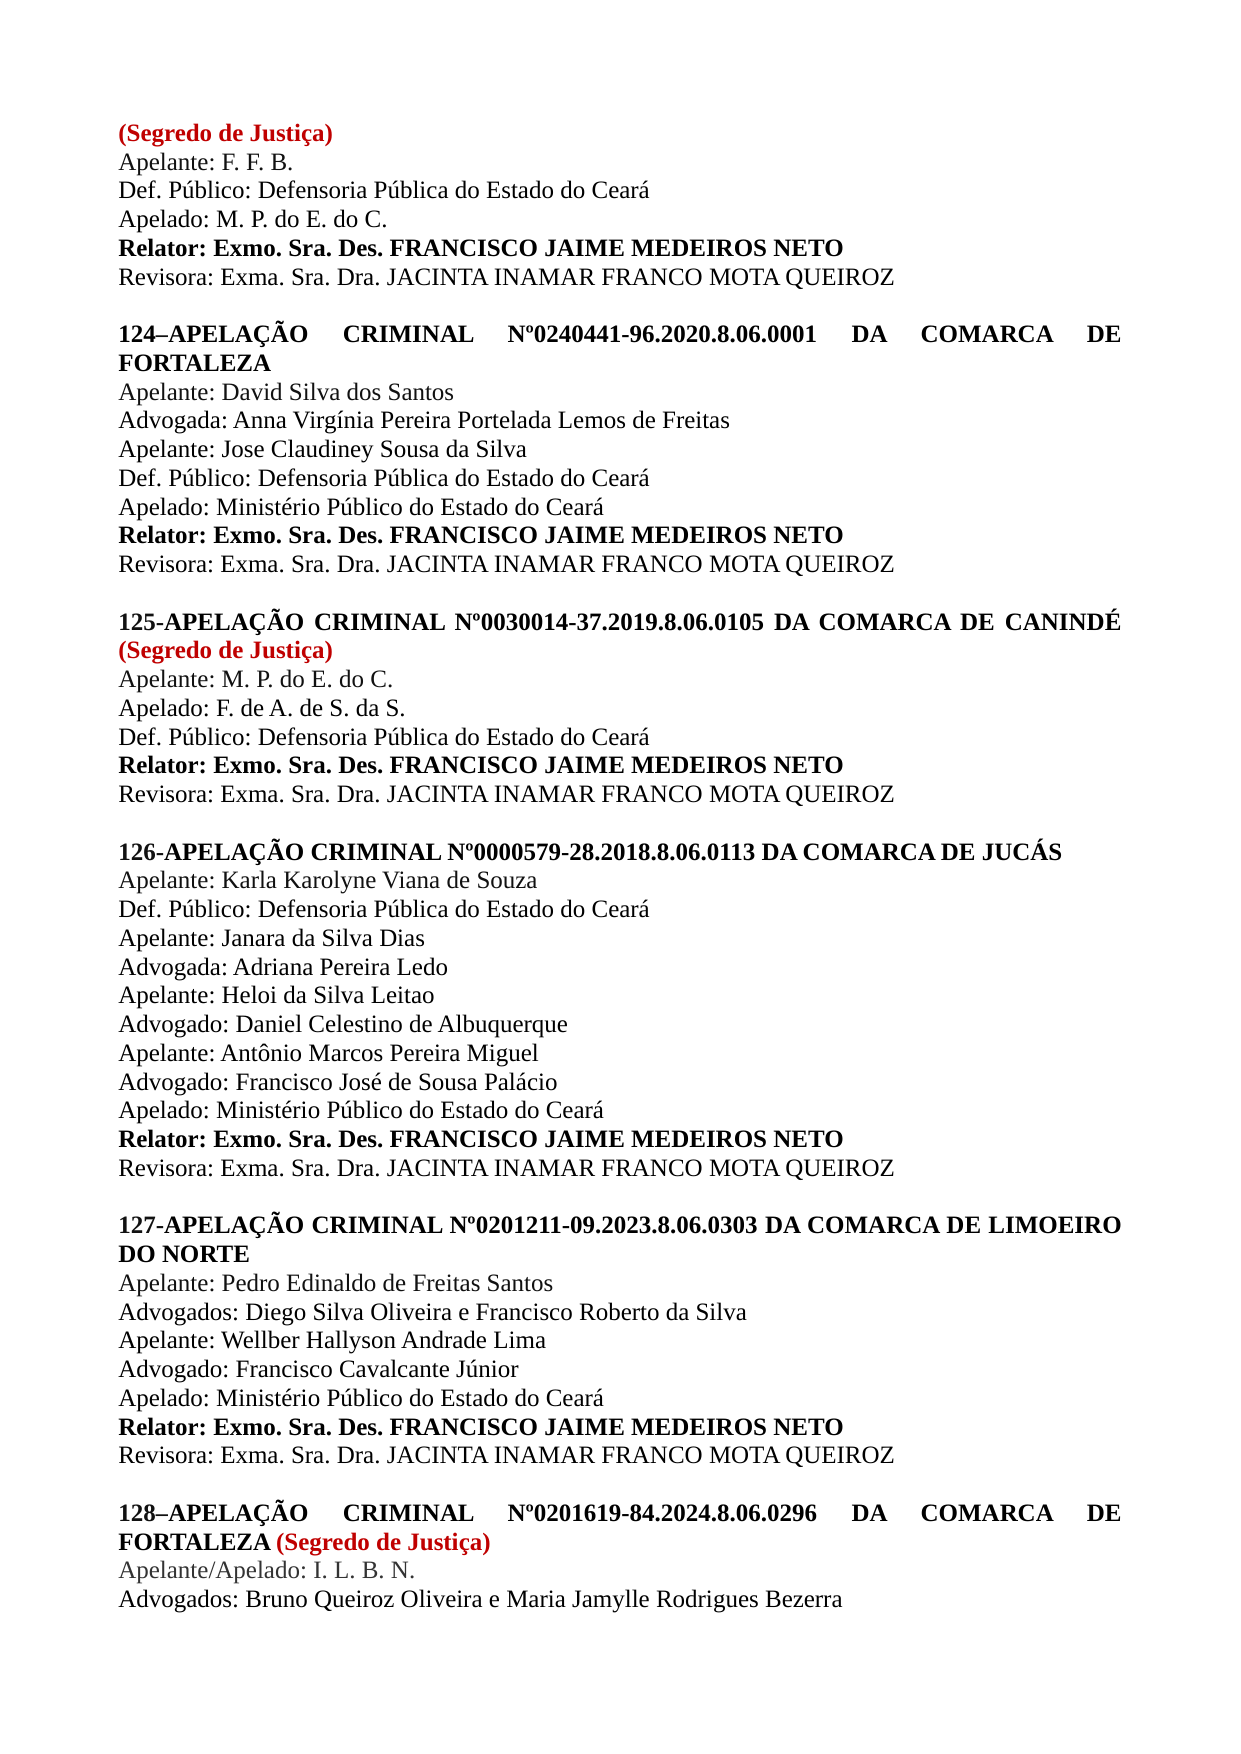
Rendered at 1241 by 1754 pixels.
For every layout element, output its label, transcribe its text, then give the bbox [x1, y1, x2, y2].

text Revisora: Exma. Sra. Dra. JACINTA INAMAR FRANCO MOTA QUEIROZ [118, 549, 1122, 578]
text Def. Público: Defensoria Pública do Estado do Ceará [118, 176, 1122, 204]
text Apelado: Ministério Público do Estado do Ceará [118, 1383, 1122, 1412]
text 126-APELAÇÃO CRIMINAL Nº0000579-28.2018.8.06.0113 DA COMARCA DE JUCÁS [118, 837, 1122, 866]
text Relator: Exmo. Sra. Des. FRANCISCO JAIME MEDEIROS NETO [118, 1124, 1122, 1153]
text Apelado: F. de A. de S. da S. [118, 693, 1122, 722]
text Revisora: Exma. Sra. Dra. JACINTA INAMAR FRANCO MOTA QUEIROZ [118, 779, 1122, 808]
text 125-APELAÇÃO CRIMINAL Nº0030014-37.2019.8.06.0105 DA COMARCA DE CANINDÉ (Segredo de Justiça) [118, 607, 1122, 664]
text Apelante: Antônio Marcos Pereira Miguel [118, 1038, 1122, 1067]
text Apelado: Ministério Público do Estado do Ceará [118, 492, 1122, 521]
text Apelante: Janara da Silva Dias [118, 923, 1122, 952]
text Apelado: M. P. do E. do C. [118, 204, 1122, 233]
text (Segredo de Justiça) [118, 118, 1122, 147]
text Def. Público: Defensoria Pública do Estado do Ceará [118, 894, 1122, 923]
text Revisora: Exma. Sra. Dra. JACINTA INAMAR FRANCO MOTA QUEIROZ [118, 1153, 1122, 1182]
text Apelante: Pedro Edinaldo de Freitas Santos [118, 1268, 1122, 1297]
text Apelante: Wellber Hallyson Andrade Lima [118, 1326, 1122, 1354]
text Apelante: F. F. B. [118, 147, 1122, 176]
text Advogada: Adriana Pereira Ledo [118, 952, 1122, 981]
text Revisora: Exma. Sra. Dra. JACINTA INAMAR FRANCO MOTA QUEIROZ [118, 1441, 1122, 1469]
text Apelante: Jose Claudiney Sousa da Silva [118, 434, 1122, 463]
text Def. Público: Defensoria Pública do Estado do Ceará [118, 722, 1122, 751]
text Advogado: Francisco Cavalcante Júnior [118, 1354, 1122, 1383]
text Apelante: David Silva dos Santos [118, 377, 1122, 406]
text Relator: Exmo. Sra. Des. FRANCISCO JAIME MEDEIROS NETO [118, 751, 1122, 779]
text Relator: Exmo. Sra. Des. FRANCISCO JAIME MEDEIROS NETO [118, 1412, 1122, 1441]
text Apelante: Heloi da Silva Leitao [118, 981, 1122, 1009]
text 124–APELAÇÃO CRIMINAL Nº0240441-96.2020.8.06.0001 DA COMARCA DE FORTALEZA [118, 319, 1122, 377]
text Advogado: Francisco José de Sousa Palácio [118, 1067, 1122, 1096]
text 128–APELAÇÃO CRIMINAL Nº0201619-84.2024.8.06.0296 DA COMARCA DE FORTALEZA (Segredo de Justiça) [118, 1498, 1122, 1556]
text Apelante/Apelado: I. L. B. N. [118, 1556, 1122, 1584]
text 127-APELAÇÃO CRIMINAL Nº0201211-09.2023.8.06.0303 DA COMARCA DE LIMOEIRO DO NORTE [118, 1211, 1122, 1268]
text Advogada: Anna Virgínia Pereira Portelada Lemos de Freitas [118, 406, 1122, 434]
text Def. Público: Defensoria Pública do Estado do Ceará [118, 463, 1122, 492]
text Apelante: Karla Karolyne Viana de Souza [118, 866, 1122, 894]
text Revisora: Exma. Sra. Dra. JACINTA INAMAR FRANCO MOTA QUEIROZ [118, 262, 1122, 291]
text Advogados: Diego Silva Oliveira e Francisco Roberto da Silva [118, 1297, 1122, 1326]
text Relator: Exmo. Sra. Des. FRANCISCO JAIME MEDEIROS NETO [118, 521, 1122, 549]
text Relator: Exmo. Sra. Des. FRANCISCO JAIME MEDEIROS NETO [118, 233, 1122, 262]
text Apelante: M. P. do E. do C. [118, 664, 1122, 693]
text Apelado: Ministério Público do Estado do Ceará [118, 1096, 1122, 1124]
text Advogado: Daniel Celestino de Albuquerque [118, 1009, 1122, 1038]
text Advogados: Bruno Queiroz Oliveira e Maria Jamylle Rodrigues Bezerra [118, 1584, 1122, 1613]
